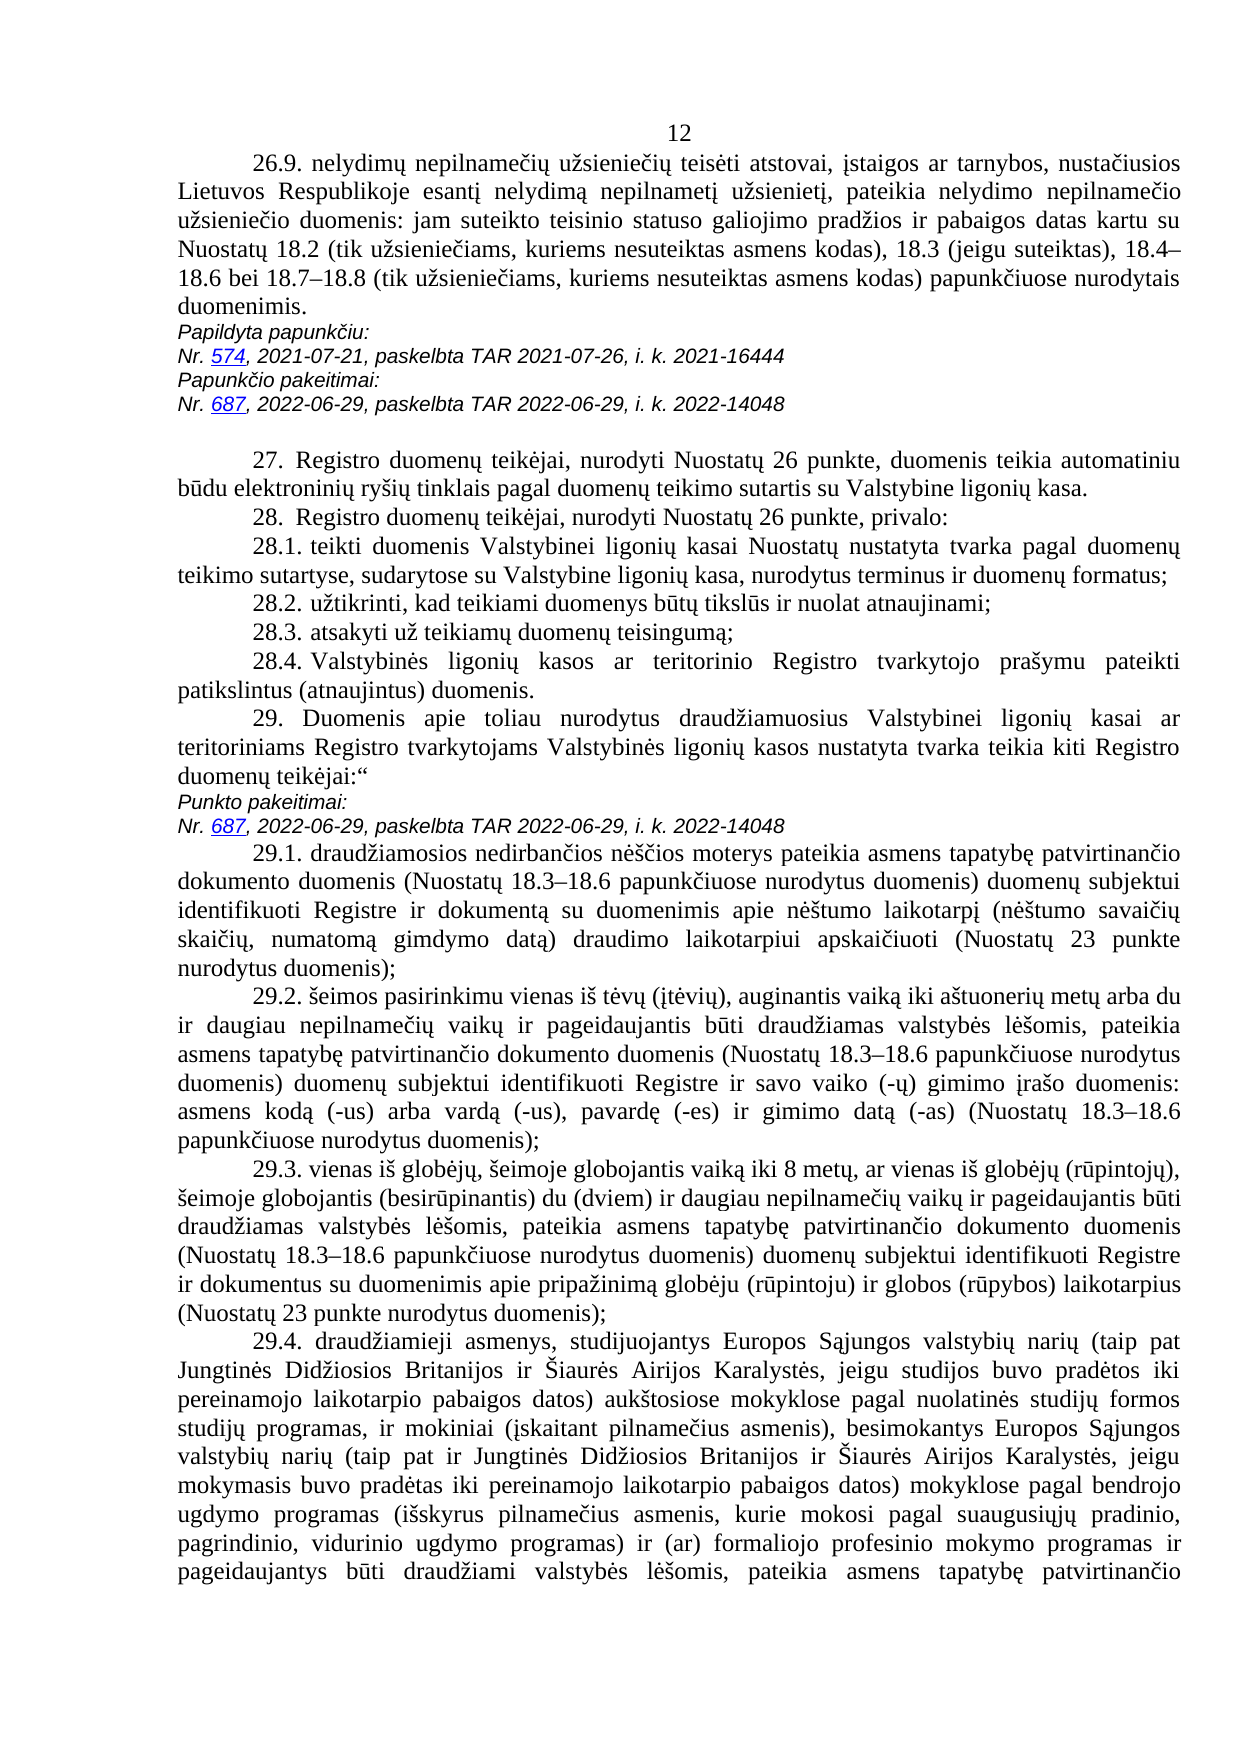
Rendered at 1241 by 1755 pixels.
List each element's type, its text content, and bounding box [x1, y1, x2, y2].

text 27. Registro duomenų teikėjai, nurodyti Nuostatų 26 punkte, duomenis teikia automatiniu būdu elektroninių ryšių tinklais pagal duomenų teikimo sutartis su Valstybine ligonių kasa. [177, 445, 1181, 502]
text Papildyta papunkčiu: [177, 320, 1181, 344]
text 29.3. vienas iš globėjų, šeimoje globojantis vaiką iki 8 metų, ar vienas iš globėjų (rūpintojų), šeimoje globojantis (besirūpinantis) du (dviem) ir daugiau nepilnamečių vaikų ir pageidaujantis būti draudžiamas valstybės lėšomis, pateikia asmens tapatybę patvirtinančio dokumento duomenis (Nuostatų 18.3–18.6 papunkčiuose nurodytus duomenis) duomenų subjektui identifikuoti Registre ir dokumentus su duomenimis apie pripažinimą globėju (rūpintoju) ir globos (rūpybos) laikotarpius (Nuostatų 23 punkte nurodytus duomenis); [177, 1154, 1181, 1326]
text 29.4. draudžiamieji asmenys, studijuojantys Europos Sąjungos valstybių narių (taip pat Jungtinės Didžiosios Britanijos ir Šiaurės Airijos Karalystės, jeigu studijos buvo pradėtos iki pereinamojo laikotarpio pabaigos datos) aukštosiose mokyklose pagal nuolatinės studijų formos studijų programas, ir mokiniai (įskaitant pilnamečius asmenis), besimokantys Europos Sąjungos valstybių narių (taip pat ir Jungtinės Didžiosios Britanijos ir Šiaurės Airijos Karalystės, jeigu mokymasis buvo pradėtas iki pereinamojo laikotarpio pabaigos datos) mokyklose pagal bendrojo ugdymo programas (išskyrus pilnamečius asmenis, kurie mokosi pagal suaugusiųjų pradinio, pagrindinio, vidurinio ugdymo programas) ir (ar) formaliojo profesinio mokymo programas ir pageidaujantys būti draudžiami valstybės lėšomis, pateikia asmens tapatybę patvirtinančio [177, 1326, 1181, 1585]
text 28.2. užtikrinti, kad teikiami duomenys būtų tikslūs ir nuolat atnaujinami; [177, 588, 1181, 617]
text 28. Registro duomenų teikėjai, nurodyti Nuostatų 26 punkte, privalo: [177, 502, 1181, 531]
text 26.9. nelydimų nepilnamečių užsieniečių teisėti atstovai, įstaigos ar tarnybos, nustačiusios Lietuvos Respublikoje esantį nelydimą nepilnametį užsienietį, pateikia nelydimo nepilnamečio užsieniečio duomenis: jam suteikto teisinio statuso galiojimo pradžios ir pabaigos datas kartu su Nuostatų 18.2 (tik užsieniečiams, kuriems nesuteiktas asmens kodas), 18.3 (jeigu suteiktas), 18.4–18.6 bei 18.7–18.8 (tik užsieniečiams, kuriems nesuteiktas asmens kodas) papunkčiuose nurodytais duomenimis. [177, 148, 1181, 320]
text 28.3. atsakyti už teikiamų duomenų teisingumą; [177, 617, 1181, 646]
text Nr. 574, 2021-07-21, paskelbta TAR 2021-07-26, i. k. 2021-16444 [177, 344, 1181, 368]
text Papunkčio pakeitimai: [177, 368, 1181, 392]
text Nr. 687, 2022-06-29, paskelbta TAR 2022-06-29, i. k. 2022-14048 [177, 392, 1181, 416]
text 29.1. draudžiamosios nedirbančios nėščios moterys pateikia asmens tapatybę patvirtinančio dokumento duomenis (Nuostatų 18.3–18.6 papunkčiuose nurodytus duomenis) duomenų subjektui identifikuoti Registre ir dokumentą su duomenimis apie nėštumo laikotarpį (nėštumo savaičių skaičių, numatomą gimdymo datą) draudimo laikotarpiui apskaičiuoti (Nuostatų 23 punkte nurodytus duomenis); [177, 838, 1181, 981]
text 29. Duomenis apie toliau nurodytus draudžiamuosius Valstybinei ligonių kasai ar teritoriniams Registro tvarkytojams Valstybinės ligonių kasos nustatyta tvarka teikia kiti Registro duomenų teikėjai:“ [177, 703, 1181, 790]
text Punkto pakeitimai: [177, 790, 1181, 814]
text 28.1. teikti duomenis Valstybinei ligonių kasai Nuostatų nustatyta tvarka pagal duomenų teikimo sutartyse, sudarytose su Valstybine ligonių kasa, nurodytus terminus ir duomenų formatus; [177, 531, 1181, 588]
text 29.2. šeimos pasirinkimu vienas iš tėvų (įtėvių), auginantis vaiką iki aštuonerių metų arba du ir daugiau nepilnamečių vaikų ir pageidaujantis būti draudžiamas valstybės lėšomis, pateikia asmens tapatybę patvirtinančio dokumento duomenis (Nuostatų 18.3–18.6 papunkčiuose nurodytus duomenis) duomenų subjektui identifikuoti Registre ir savo vaiko (-ų) gimimo įrašo duomenis: asmens kodą (-us) arba vardą (-us), pavardę (-es) ir gimimo datą (-as) (Nuostatų 18.3–18.6 papunkčiuose nurodytus duomenis); [177, 981, 1181, 1154]
text 28.4. Valstybinės ligonių kasos ar teritorinio Registro tvarkytojo prašymu pateikti patikslintus (atnaujintus) duomenis. [177, 646, 1181, 703]
text Nr. 687, 2022-06-29, paskelbta TAR 2022-06-29, i. k. 2022-14048 [177, 814, 1181, 838]
